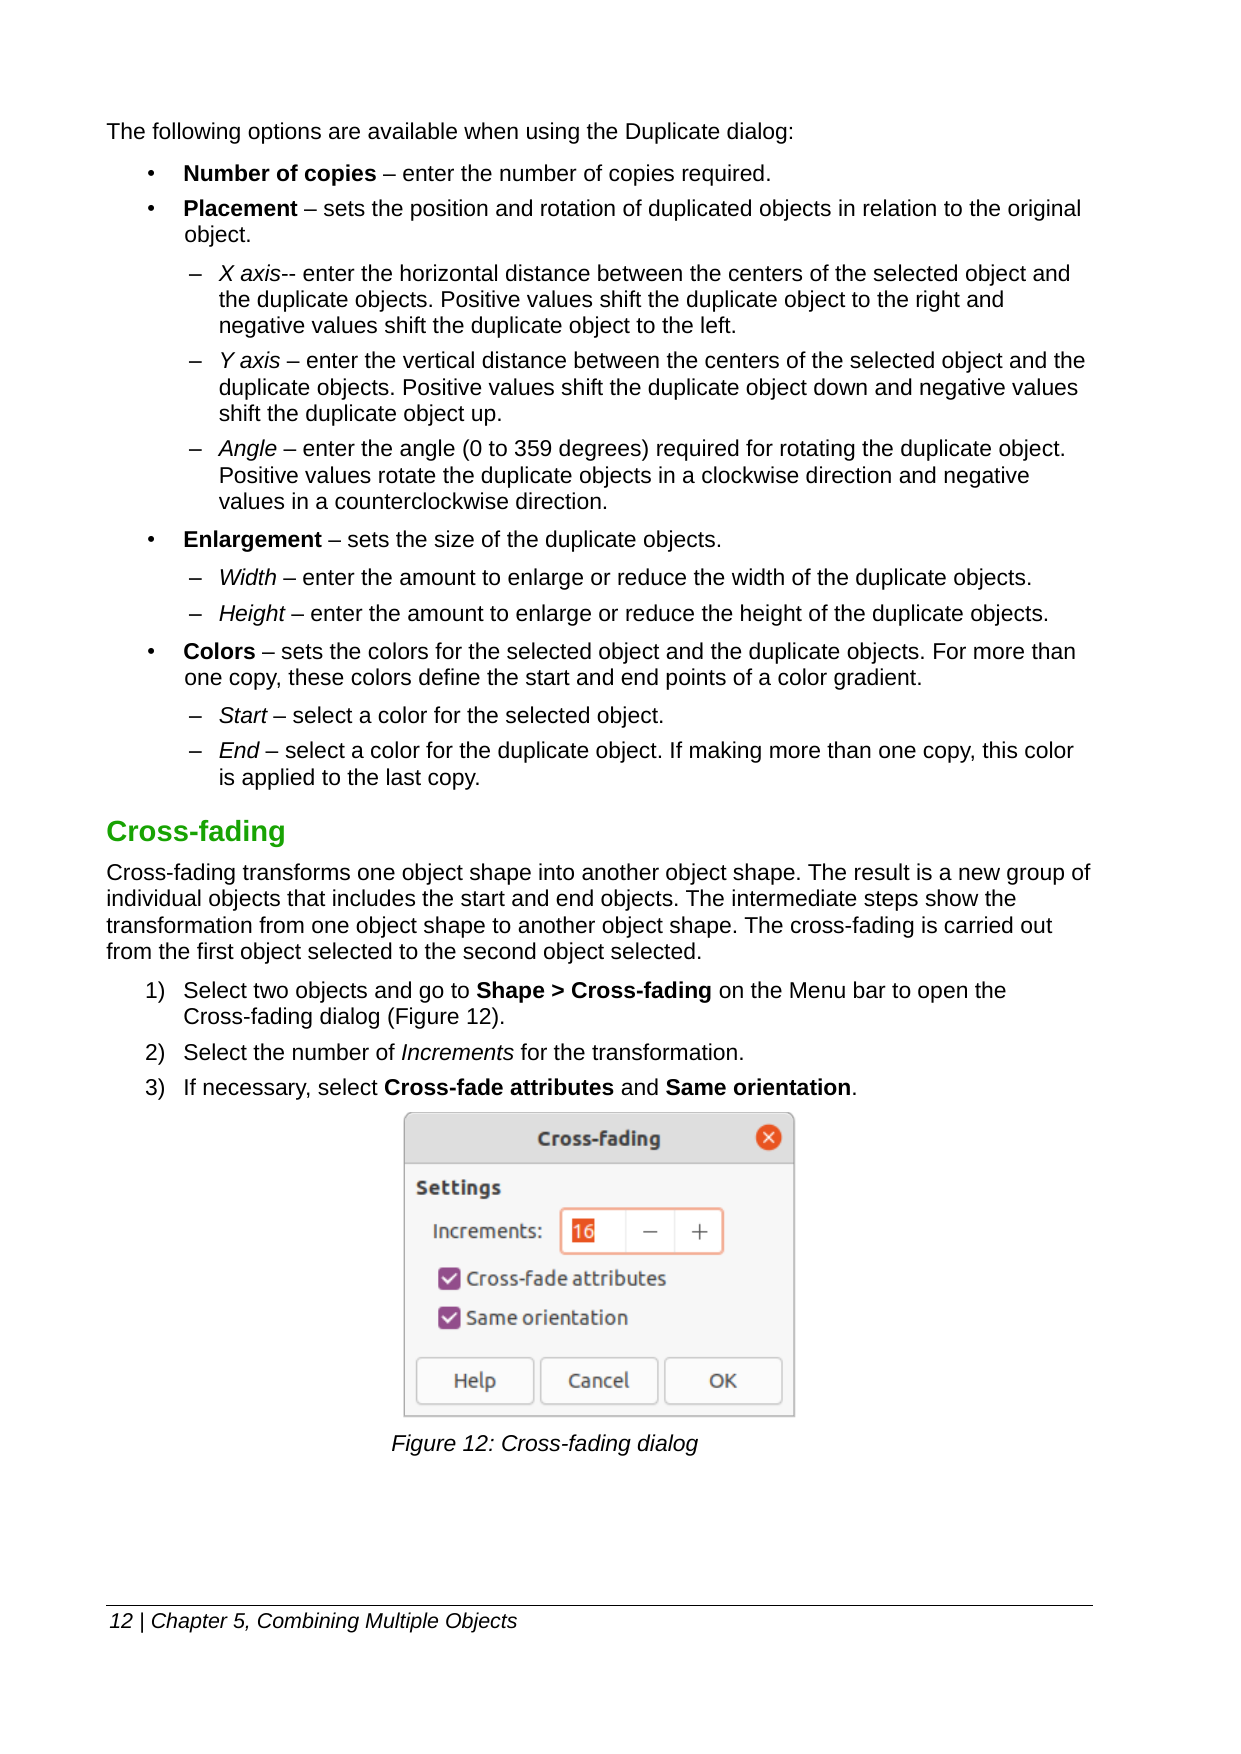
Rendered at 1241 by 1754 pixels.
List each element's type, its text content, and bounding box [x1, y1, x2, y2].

list Height – enter the amount to enlarge or reduce the height of the duplicate objects. [189, 599, 1093, 626]
list Width – enter the amount to enlarge or reduce the width of the duplicate objects. [189, 564, 1093, 591]
list Placement – sets the position and rotation of duplicated objects in relation to the original object. [144, 192, 1093, 251]
picture [391, 1112, 808, 1430]
list Y axis – enter the vertical distance between the centers of the selected object and the duplicate objects. Positive values shift the duplicate object down and negative values shift the duplicate object up. [189, 347, 1093, 427]
list If necessary, select Cross-fade attributes and Same orientation. [165, 1074, 1093, 1100]
list Enlargement – sets the size of the duplicate objects. [144, 523, 1093, 556]
list Select the number of Increments for the transformation. [165, 1038, 1093, 1065]
list End – select a color for the duplicate object. If making more than one copy, this color is applied to the last copy. [189, 737, 1093, 790]
list Angle – enter the angle (0 to 359 degrees) required for rotating the duplicate object. Positive values rotate the duplicate objects in a clockwise direction and negative values in a counterclockwise direction. [189, 435, 1093, 514]
text The following options are available when using the Duplicate dialog: [106, 118, 1093, 144]
list Select two objects and go to Shape > Cross-fading on the Menu bar to open the Cross‑fading dialog (Figure 12). [165, 977, 1093, 1030]
text Figure 12: Cross-fading dialog [391, 1430, 808, 1456]
list X axis-- enter the horizontal distance between the centers of the selected object and the duplicate objects. Positive values shift the duplicate object to the right and negative values shift the duplicate object to the left. [189, 259, 1093, 339]
subtitle Cross-fading [106, 814, 1093, 847]
text Cross-fading transforms one object shape into another object shape. The result is a new group of individual objects that includes the start and end objects. The intermediate steps show the transformation from one object shape to another object shape. The cross-fading is carried out from the first object selected to the second object selected. [106, 859, 1093, 964]
list Colors – sets the colors for the selected object and the duplicate objects. For more than one copy, these colors define the start and end points of a color gradient. [144, 635, 1093, 693]
list Number of copies – enter the number of copies required. [144, 157, 1093, 186]
list Start – select a color for the selected object. [189, 702, 1093, 728]
